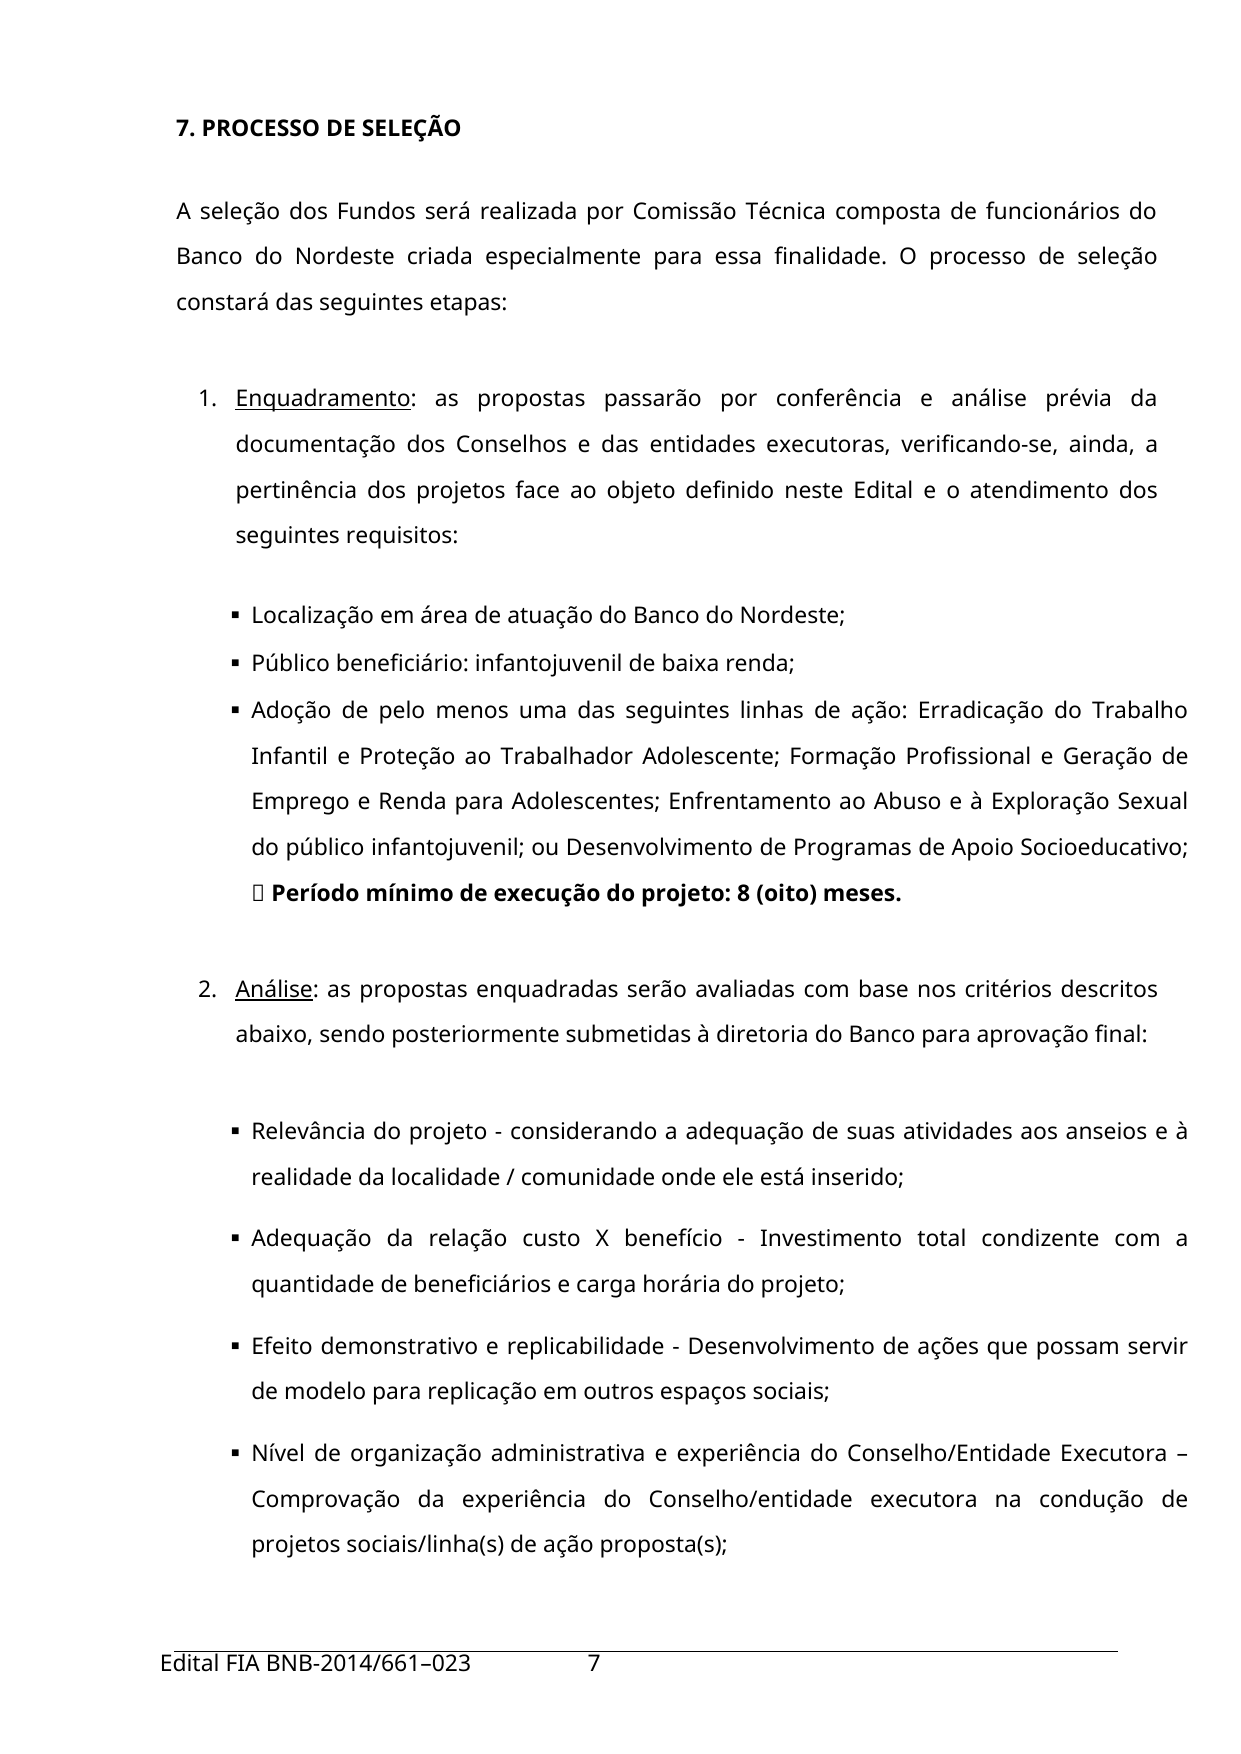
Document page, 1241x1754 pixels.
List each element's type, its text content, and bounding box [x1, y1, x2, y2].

text 7. PROCESSO DE SELEÇÃO [176, 112, 1190, 143]
list Público beneficiário: infantojuvenil de baixa renda; [230, 647, 1190, 678]
list Análise: as propostas enquadradas serão avaliadas com base nos critérios descritos abaixo, sendo posteriormente submetidas à diretoria do Banco para aprovação final: [198, 973, 1159, 1050]
list Relevância do projeto - considerando a adequação de suas atividades aos anseios e à realidade da localidade / comunidade onde ele está inserido; [230, 1115, 1190, 1192]
list Nível de organização administrativa e experiência do Conselho/Entidade Executora – Comprovação da experiência do Conselho/entidade executora na condução de projetos sociais/linha(s) de ação proposta(s); [230, 1437, 1190, 1559]
list Efeito demonstrativo e replicabilidade - Desenvolvimento de ações que possam servir de modelo para replicação em outros espaços sociais; [230, 1330, 1190, 1407]
list Adoção de pelo menos uma das seguintes linhas de ação: Erradicação do Trabalho Infantil e Proteção ao Trabalhador Adolescente; Formação Profissional e Geração de Emprego e Renda para Adolescentes; Enfrentamento ao Abuso e à Exploração Sexual do público infantojuvenil; ou Desenvolvimento de Programas de Apoio Socioeducativo;  Período mínimo de execução do projeto: 8 (oito) meses. [230, 694, 1190, 908]
list Localização em área de atuação do Banco do Nordeste; [230, 599, 1190, 631]
list Enquadramento: as propostas passarão por conferência e análise prévia da documentação dos Conselhos e das entidades executoras, verificando-se, ainda, a pertinência dos projetos face ao objeto definido neste Edital e o atendimento dos seguintes requisitos: [198, 382, 1159, 551]
text A seleção dos Fundos será realizada por Comissão Técnica composta de funcionários do Banco do Nordeste criada especialmente para essa finalidade. O processo de seleção constará das seguintes etapas: [176, 195, 1159, 317]
list Adequação da relação custo X benefício - Investimento total condizente com a quantidade de beneficiários e carga horária do projeto; [230, 1222, 1190, 1299]
